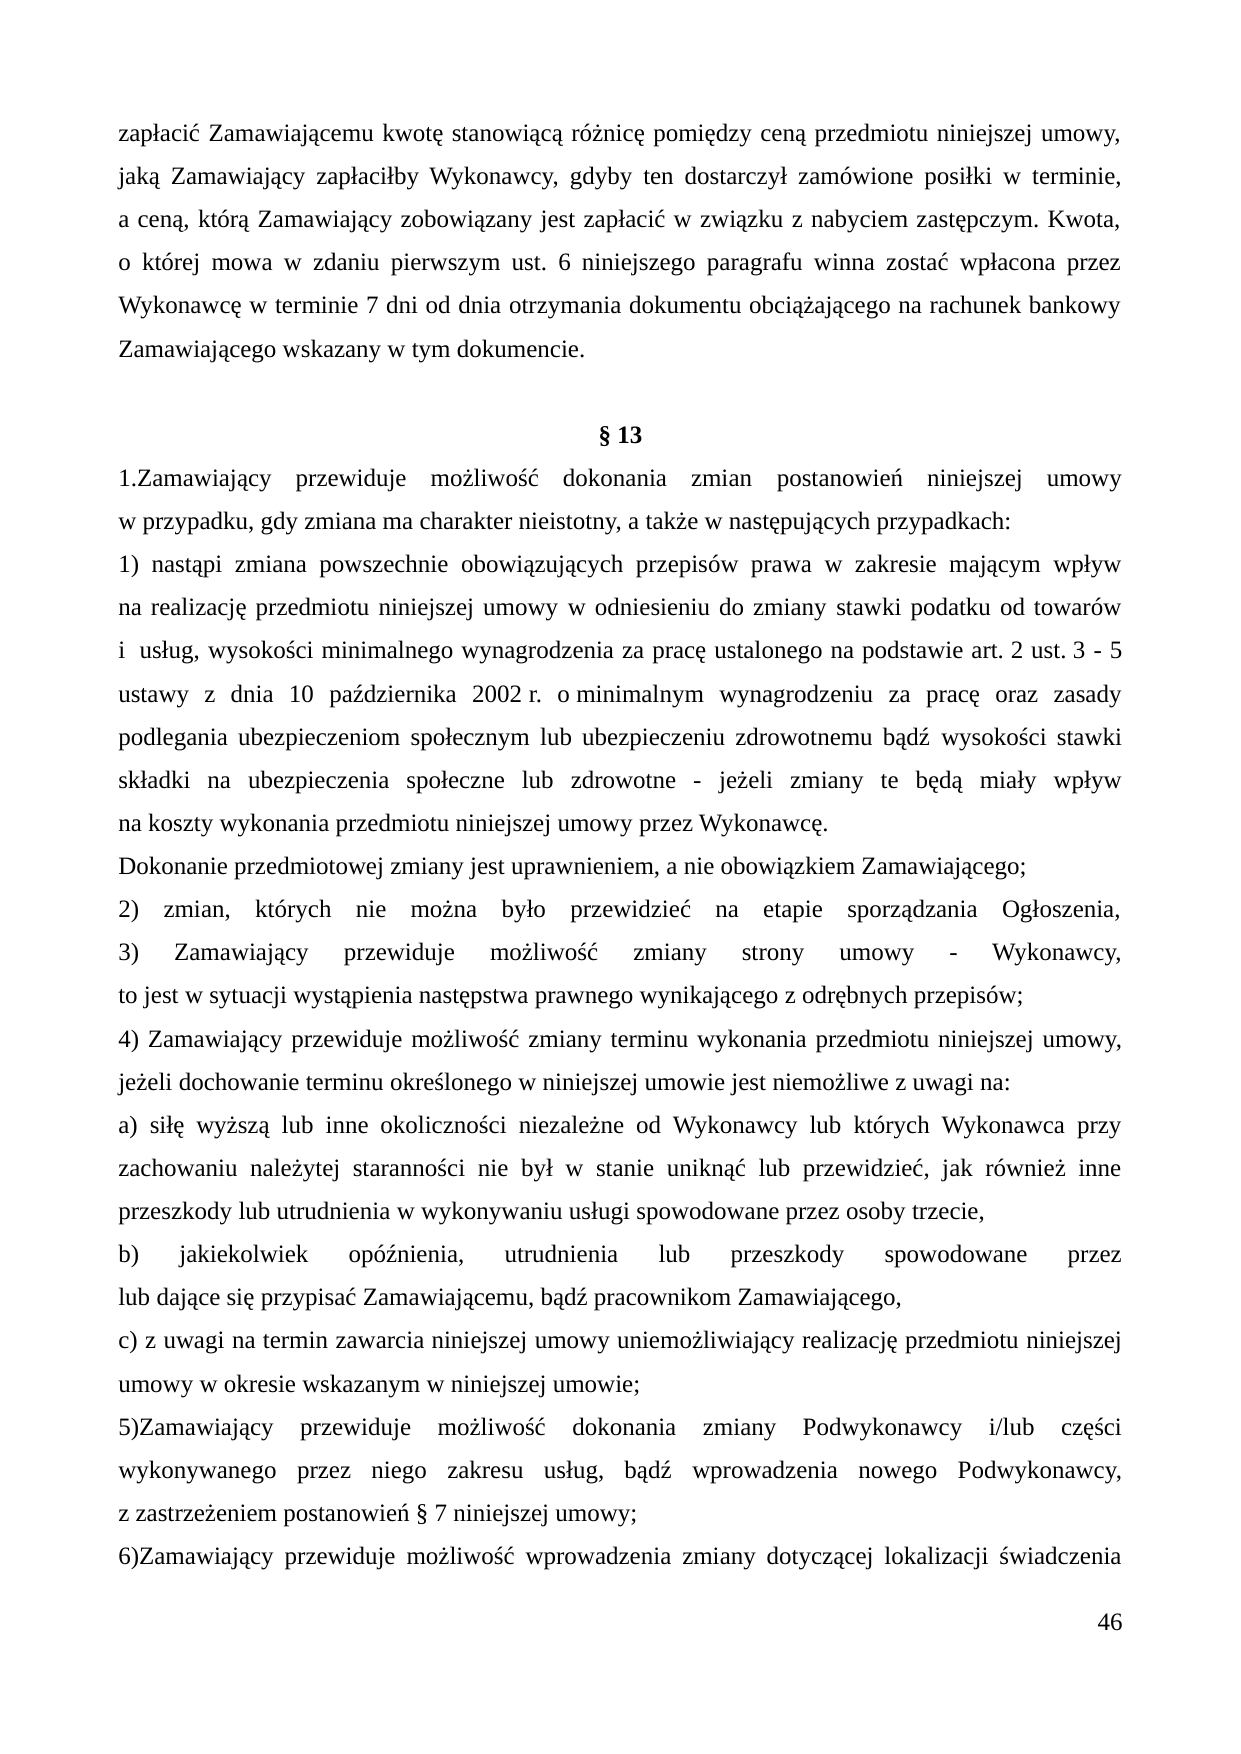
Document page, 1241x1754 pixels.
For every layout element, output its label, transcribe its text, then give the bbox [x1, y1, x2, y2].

text § 13 [118, 420, 1122, 449]
text a) siłę wyższą lub inne okoliczności niezależne od Wykonawcy lub których Wykonawca przy zachowaniu należytej staranności nie był w stanie uniknąć lub przewidzieć, jak również inne przeszkody lub utrudnienia w wykonywaniu usługi spowodowane przez osoby trzecie, [118, 1110, 1122, 1225]
text 2) zmian, których nie można było przewidzieć na etapie sporządzania Ogłoszenia, 3) Zamawiający przewiduje możliwość zmiany strony umowy - Wykonawcy, to jest w sytuacji wystąpienia następstwa prawnego wynikającego z odrębnych przepisów; [118, 894, 1122, 1009]
text 4) Zamawiający przewiduje możliwość zmiany terminu wykonania przedmiotu niniejszej umowy, jeżeli dochowanie terminu określonego w niniejszej umowie jest niemożliwe z uwagi na: [118, 1024, 1122, 1096]
text c) z uwagi na termin zawarcia niniejszej umowy uniemożliwiający realizację przedmiotu niniejszej umowy w okresie wskazanym w niniejszej umowie; [118, 1326, 1122, 1397]
text b) jakiekolwiek opóźnienia, utrudnienia lub przeszkody spowodowane przez lub dające się przypisać Zamawiającemu, bądź pracownikom Zamawiającego, [118, 1239, 1122, 1311]
text 1.Zamawiający przewiduje możliwość dokonania zmian postanowień niniejszej umowy w przypadku, gdy zmiana ma charakter nieistotny, a także w następujących przypadkach: [118, 463, 1122, 535]
text 5)Zamawiający przewiduje możliwość dokonania zmiany Podwykonawcy i/lub części wykonywanego przez niego zakresu usług, bądź wprowadzenia nowego Podwykonawcy, z zastrzeżeniem postanowień § 7 niniejszej umowy; [118, 1412, 1122, 1527]
text Dokonanie przedmiotowej zmiany jest uprawnieniem, a nie obowiązkiem Zamawiającego; [118, 851, 1122, 880]
text 1) nastąpi zmiana powszechnie obowiązujących przepisów prawa w zakresie mającym wpływ na realizację przedmiotu niniejszej umowy w odniesieniu do zmiany stawki podatku od towarów i usług, wysokości minimalnego wynagrodzenia za pracę ustalonego na podstawie art. 2 ust. 3 - 5 ustawy z dnia 10 października 2002 r. o minimalnym wynagrodzeniu za pracę oraz zasady podlegania ubezpieczeniom społecznym lub ubezpieczeniu zdrowotnemu bądź wysokości stawki składki na ubezpieczenia społeczne lub zdrowotne - jeżeli zmiany te będą miały wpływ na koszty wykonania przedmiotu niniejszej umowy przez Wykonawcę. [118, 549, 1122, 837]
text 6)Zamawiający przewiduje możliwość wprowadzenia zmiany dotyczącej lokalizacji świadczenia [118, 1541, 1122, 1570]
text zapłacić Zamawiającemu kwotę stanowiącą różnicę pomiędzy ceną przedmiotu niniejszej umowy, jaką Zamawiający zapłaciłby Wykonawcy, gdyby ten dostarczył zamówione posiłki w terminie, a ceną, którą Zamawiający zobowiązany jest zapłacić w związku z nabyciem zastępczym. Kwota, o której mowa w zdaniu pierwszym ust. 6 niniejszego paragrafu winna zostać wpłacona przez Wykonawcę w terminie 7 dni od dnia otrzymania dokumentu obciążającego na rachunek bankowy Zamawiającego wskazany w tym dokumencie. [118, 118, 1122, 362]
